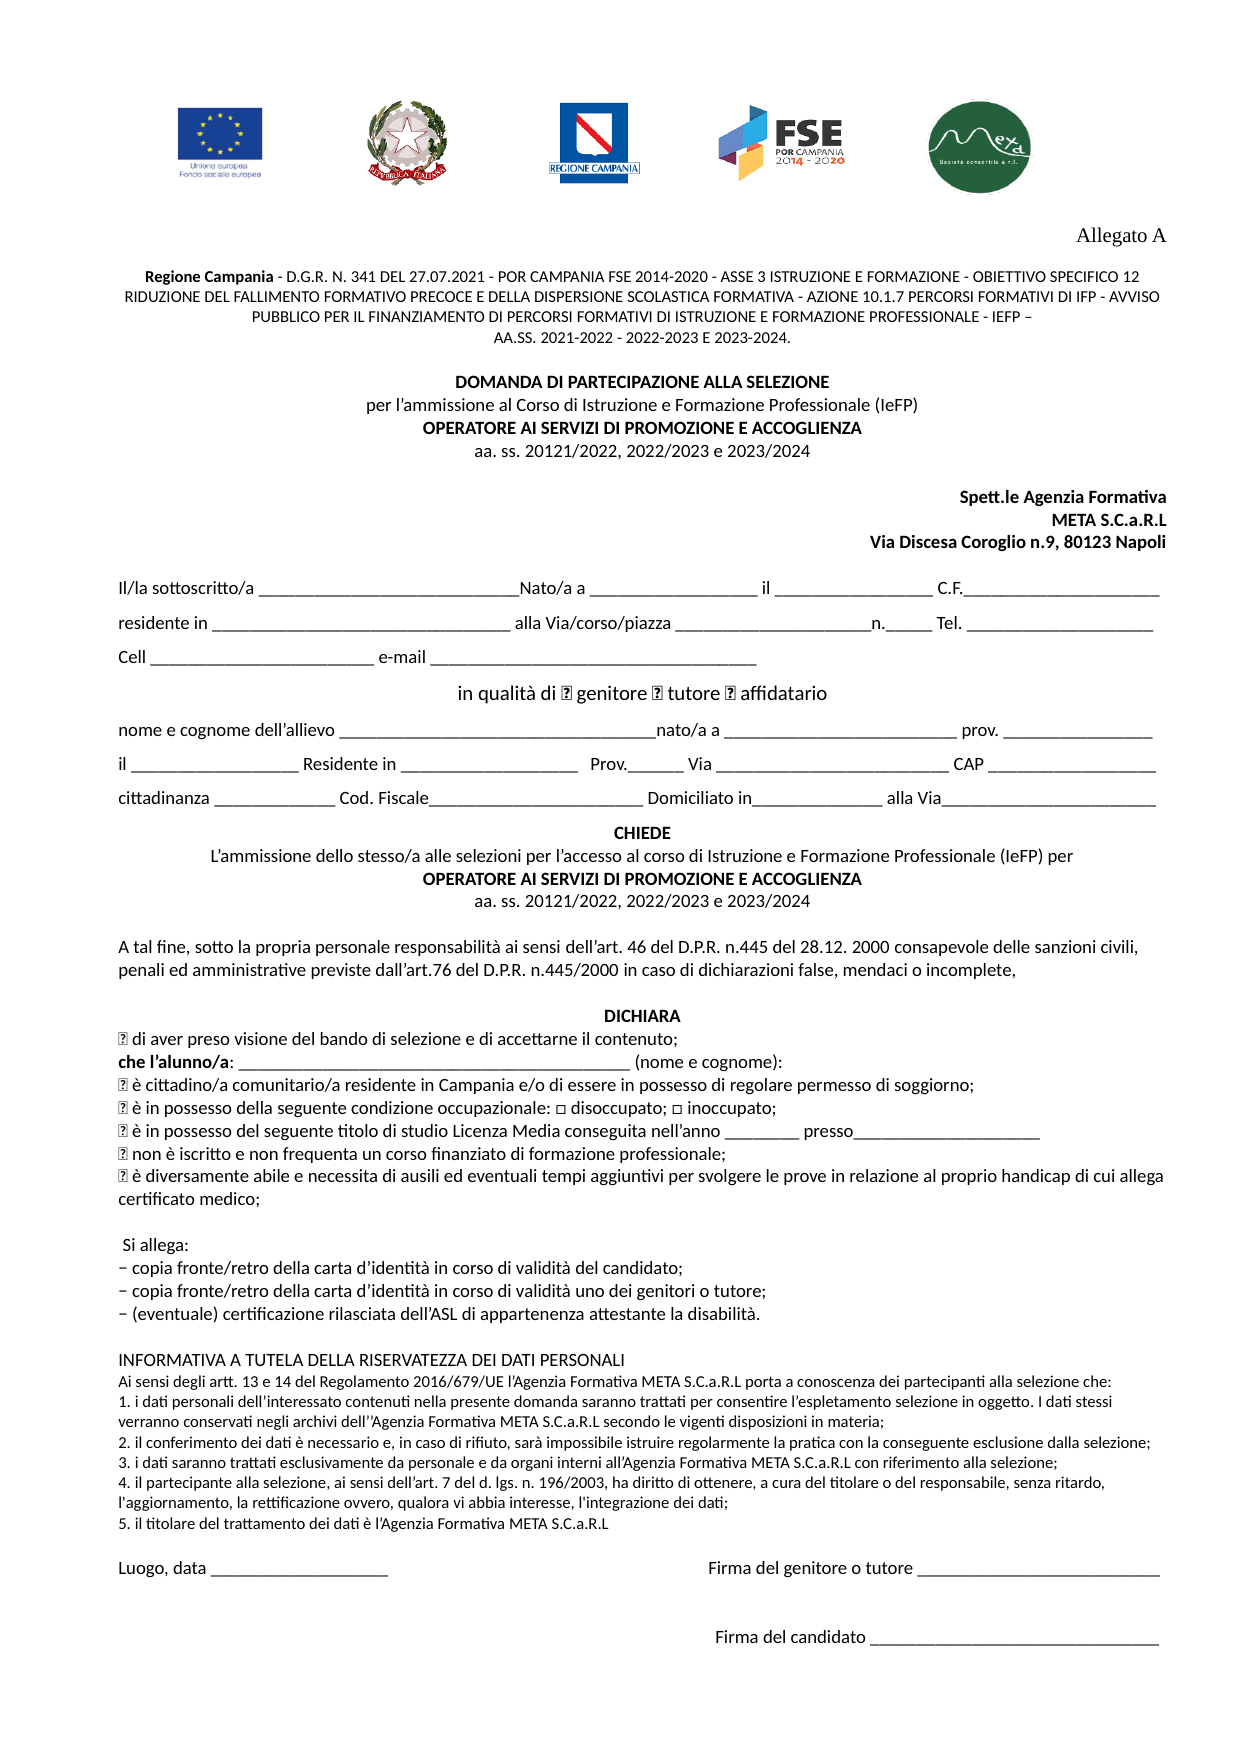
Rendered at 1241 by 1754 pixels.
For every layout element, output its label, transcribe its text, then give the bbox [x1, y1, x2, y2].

text Si allega: [118, 1233, 1167, 1256]
text  è in possesso della seguente condizione occupazionale: □ disoccupato; □ inoccupato; [118, 1096, 1167, 1119]
text Regione Campania - D.G.R. N. 341 DEL 27.07.2021 - POR CAMPANIA FSE 2014-2020 - ASSE 3 ISTRUZIONE E FORMAZIONE - OBIETTIVO SPECIFICO 12 RIDUZIONE DEL FALLIMENTO FORMATIVO PRECOCE E DELLA DISPERSIONE SCOLASTICA FORMATIVA - AZIONE 10.1.7 PERCORSI FORMATIVI DI IFP - AVVISO PUBBLICO PER IL FINANZIAMENTO DI PERCORSI FORMATIVI DI ISTRUZIONE E FORMAZIONE PROFESSIONALE - IEFP – [118, 266, 1167, 327]
text Allegato A [561, 223, 1167, 247]
text residente in ________________________________ alla Via/corso/piazza _____________________n._____ Tel. ____________________ Cell ________________________ e-mail ___________________________________ [118, 611, 1167, 668]
text Spett.le Agenzia Formativa [118, 485, 1167, 508]
text OPERATORE AI SERVIZI DI PROMOZIONE E ACCOGLIENZA [118, 416, 1167, 439]
text per l’ammissione al Corso di Istruzione e Formazione Professionale (IeFP) [118, 393, 1167, 416]
text DICHIARA [118, 1004, 1167, 1027]
text 4. il partecipante alla selezione, ai sensi dell’art. 7 del d. lgs. n. 196/2003, ha diritto di ottenere, a cura del titolare o del responsabile, senza ritardo, l'aggiornamento, la rettificazione ovvero, qualora vi abbia interesse, l'integrazione dei dati; [118, 1472, 1167, 1513]
text INFORMATIVA A TUTELA DELLA RISERVATEZZA DEI DATI PERSONALI [118, 1348, 1167, 1371]
text A tal fine, sotto la propria personale responsabilità ai sensi dell’art. 46 del D.P.R. n.445 del 28.12. 2000 consapevole delle sanzioni civili, penali ed amministrative previste dall’art.76 del D.P.R. n.445/2000 in caso di dichiarazioni false, mendaci o incomplete, [118, 936, 1167, 981]
text 1. i dati personali dell’interessato contenuti nella presente domanda saranno trattati per consentire l’espletamento selezione in oggetto. I dati stessi verranno conservati negli archivi dell’’Agenzia Formativa META S.C.a.R.L secondo le vigenti disposizioni in materia; [118, 1391, 1167, 1432]
text cittadinanza _____________ Cod. Fiscale_______________________ Domiciliato in______________ alla Via_______________________ [118, 787, 1167, 809]
text AA.SS. 2021-2022 - 2022-2023 E 2023-2024. [118, 327, 1167, 347]
text Luogo, data ___________________ Firma del genitore o tutore __________________________ [118, 1556, 1167, 1579]
text  è in possesso del seguente titolo di studio Licenza Media conseguita nell’anno ________ presso____________________ [118, 1119, 1167, 1142]
text OPERATORE AI SERVIZI DI PROMOZIONE E ACCOGLIENZA [118, 867, 1167, 890]
text 3. i dati saranno trattati esclusivamente da personale e da organi interni all’Agenzia Formativa META S.C.a.R.L con riferimento alla selezione; [118, 1452, 1167, 1472]
text Via Discesa Coroglio n.9, 80123 Napoli [118, 531, 1167, 554]
text aa. ss. 20121/2022, 2022/2023 e 2023/2024 [118, 439, 1167, 462]
text L’ammissione dello stesso/a alle selezioni per l’accesso al corso di Istruzione e Formazione Professionale (IeFP) per [118, 844, 1167, 867]
text  è cittadino/a comunitario/a residente in Campania e/o di essere in possesso di regolare permesso di soggiorno; [118, 1073, 1167, 1096]
text aa. ss. 20121/2022, 2022/2023 e 2023/2024 [118, 890, 1167, 913]
text che l’alunno/a: __________________________________________ (nome e cognome): [118, 1050, 1167, 1073]
text Ai sensi degli artt. 13 e 14 del Regolamento 2016/679/UE l’Agenzia Formativa META S.C.a.R.L porta a conoscenza dei partecipanti alla selezione che: [118, 1371, 1167, 1391]
text Firma del candidato _______________________________ [634, 1625, 1167, 1648]
text  è diversamente abile e necessita di ausili ed eventuali tempi aggiuntivi per svolgere le prove in relazione al proprio handicap di cui allega certificato medico; [118, 1165, 1167, 1211]
text − (eventuale) certificazione rilasciata dell’ASL di appartenenza attestante la disabilità. [118, 1302, 1167, 1325]
text 2. il conferimento dei dati è necessario e, in caso di rifiuto, sarà impossibile istruire regolarmente la pratica con la conseguente esclusione dalla selezione; [118, 1432, 1167, 1452]
text CHIEDE [118, 821, 1167, 844]
text META S.C.a.R.L [118, 508, 1167, 531]
text nome e cognome dell’allievo __________________________________nato/a a _________________________ prov. ________________ il __________________ Residente in ___________________ Prov.______ Via _________________________ CAP __________________ [118, 718, 1167, 775]
text  non è iscritto e non frequenta un corso finanziato di formazione professionale; [118, 1142, 1167, 1165]
text  di aver preso visione del bando di selezione e di accettarne il contenuto; [118, 1027, 1167, 1050]
text 5. il titolare del trattamento dei dati è l’Agenzia Formativa META S.C.a.R.L [118, 1513, 1167, 1533]
text Il/la sottoscritto/a ____________________________Nato/a a __________________ il _________________ C.F._____________________ [118, 577, 1167, 599]
text in qualità di 􀄿 genitore 􀄿 tutore 􀄿 affidatario [118, 680, 1167, 705]
text DOMANDA DI PARTECIPAZIONE ALLA SELEZIONE [118, 370, 1167, 393]
text − copia fronte/retro della carta d’identità in corso di validità uno dei genitori o tutore; [118, 1279, 1167, 1302]
text − copia fronte/retro della carta d’identità in corso di validità del candidato; [118, 1256, 1167, 1279]
